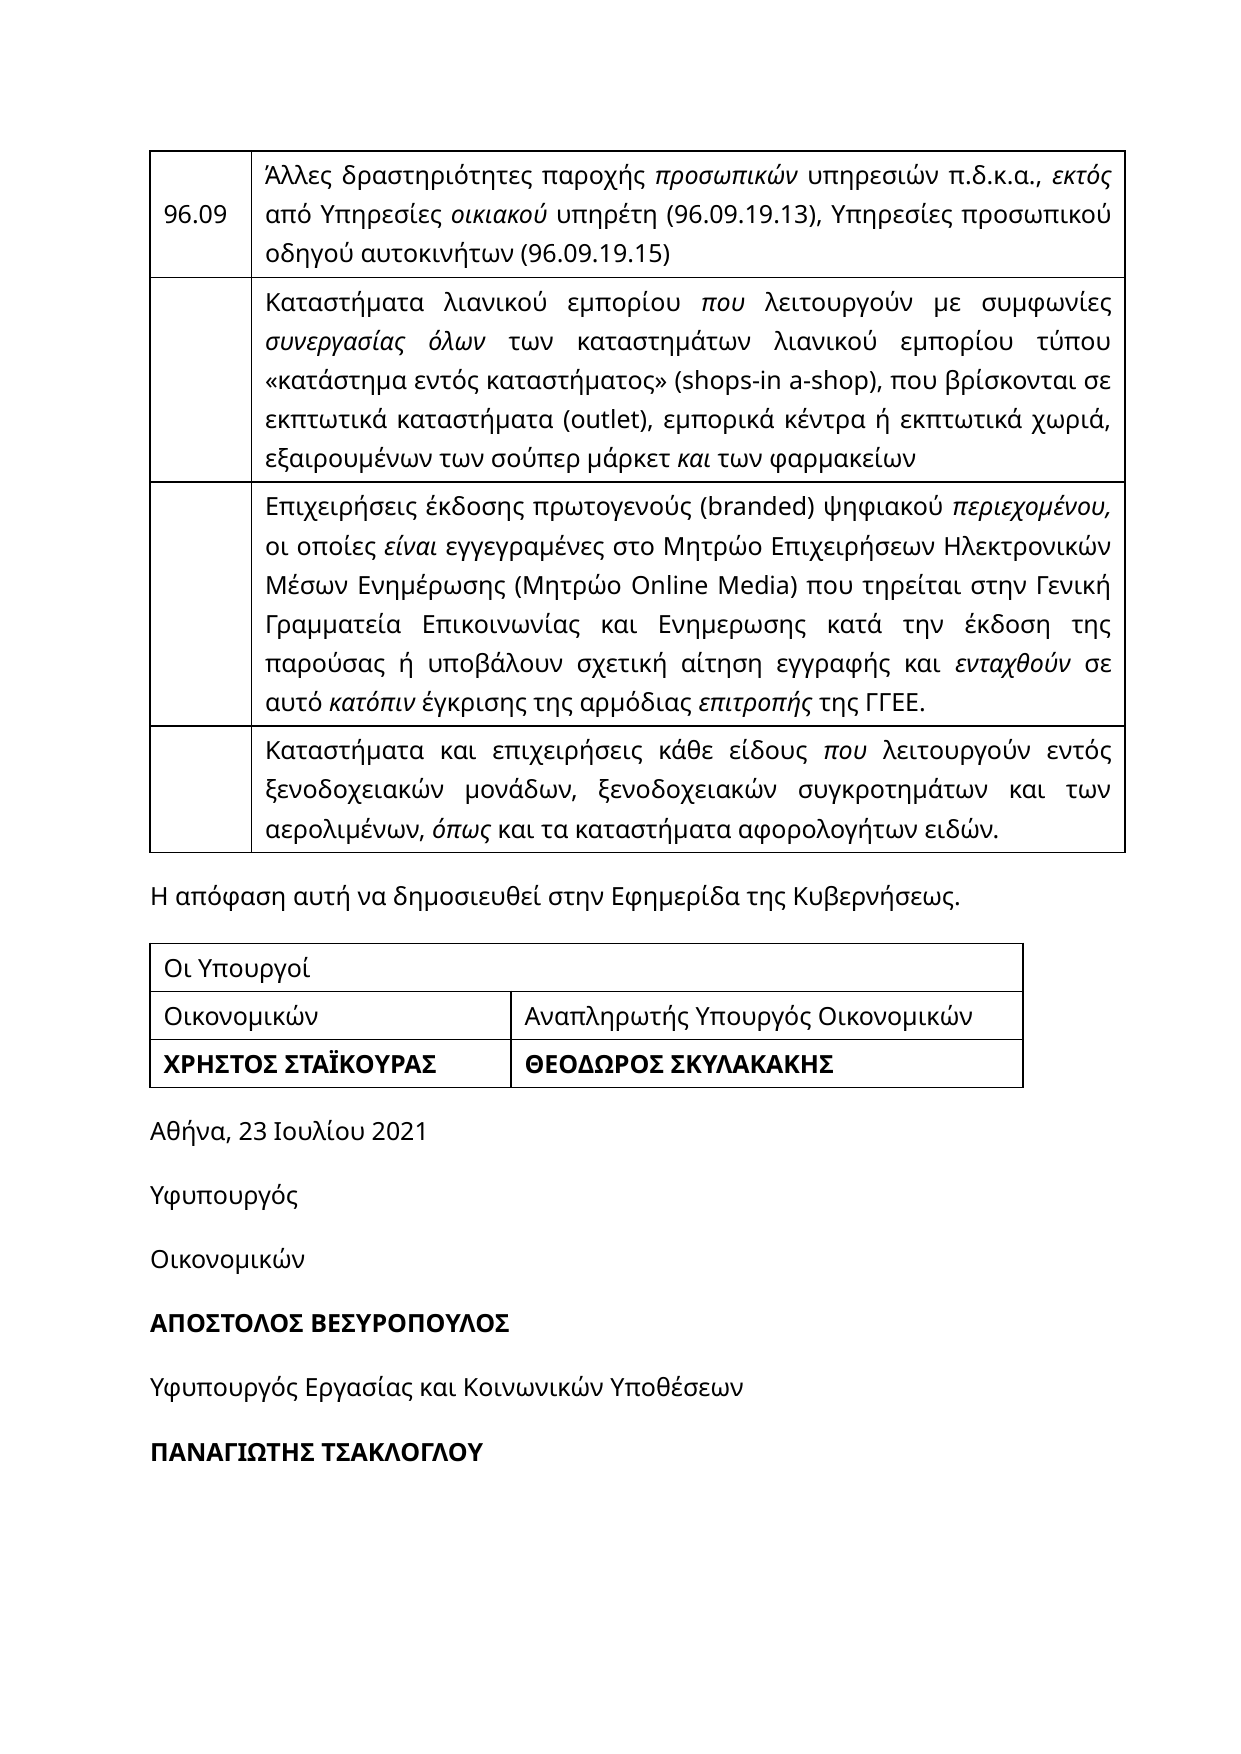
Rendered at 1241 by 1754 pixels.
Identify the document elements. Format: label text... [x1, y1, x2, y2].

table_cell Οικονομικών [151, 992, 510, 1039]
table_cell 96.09 [151, 152, 251, 276]
table_cell [151, 483, 251, 725]
table_cell Καταστήματα λιανικού εμπορίου που λειτουργούν με συμφωνίες συνεργασίας όλων των καταστημάτων λιανικού εμπορίου τύπου «κατάστημα εντός καταστήματος» (shops-in a-shop), που βρίσκονται σε εκπτωτικά καταστήματα (outlet), εμπορικά κέντρα ή εκπτωτικά χωριά, εξαιρουμένων των σούπερ μάρκετ και των φαρμακείων [252, 278, 1124, 481]
table_cell Αναπληρωτής Υπουργός Οικονομικών [512, 992, 1022, 1039]
table_cell Επιχειρήσεις έκδοσης πρωτογενούς (branded) ψηφιακού περιεχομένου, οι οποίες είναι εγγεγραμένες στο Μητρώο Επιχειρήσεων Ηλεκτρονικών Μέσων Ενημέρωσης (Μητρώο Online Media) που τηρείται στην Γενική Γραμματεία Επικοινωνίας και Ενημερωσης κατά την έκδοση της παρούσας ή υποβάλουν σχετική αίτηση εγγραφής και ενταχθούν σε αυτό κατόπιν έγκρισης της αρμόδιας επιτροπής της ΓΓΕΕ. [252, 483, 1124, 725]
text Υφυπουργός [150, 1177, 1090, 1212]
text Η απόφαση αυτή να δημοσιευθεί στην Εφημερίδα της Κυβερνήσεως. [150, 878, 1090, 912]
text Οικονομικών [150, 1242, 1090, 1276]
table_cell [151, 727, 251, 852]
text Υφυπουργός Εργασίας και Κοινωνικών Υποθέσεων [150, 1370, 1090, 1404]
table_cell [151, 278, 251, 481]
table_cell Άλλες δραστηριότητες παροχής προσωπικών υπηρεσιών π.δ.κ.α., εκτός από Υπηρεσίες οικιακού υπηρέτη (96.09.19.13), Υπηρεσίες προσωπικού οδηγού αυτοκινήτων (96.09.19.15) [252, 152, 1124, 276]
text ΠΑΝΑΓΙΩΤΗΣ ΤΣΑΚΛΟΓΛΟΥ [150, 1434, 1090, 1468]
text Αθήνα, 23 Ιουλίου 2021 [150, 1113, 1090, 1147]
table_cell ΧΡΗΣΤΟΣ ΣΤΑΪΚΟΥΡΑΣ [151, 1040, 510, 1087]
text ΑΠΟΣΤΟΛΟΣ ΒΕΣΥΡΟΠΟΥΛΟΣ [150, 1306, 1090, 1340]
table_header Oι Υπουργοί [151, 944, 1022, 991]
table_cell Καταστήματα και επιχειρήσεις κάθε είδους που λειτουργούν εντός ξενοδοχειακών μονάδων, ξενοδοχειακών συγκροτημάτων και των αερολιμένων, όπως και τα καταστήματα αφορολογήτων ειδών. [252, 727, 1124, 852]
table_cell ΘΕΟΔΩΡΟΣ ΣΚΥΛΑΚΑΚΗΣ [512, 1040, 1022, 1087]
